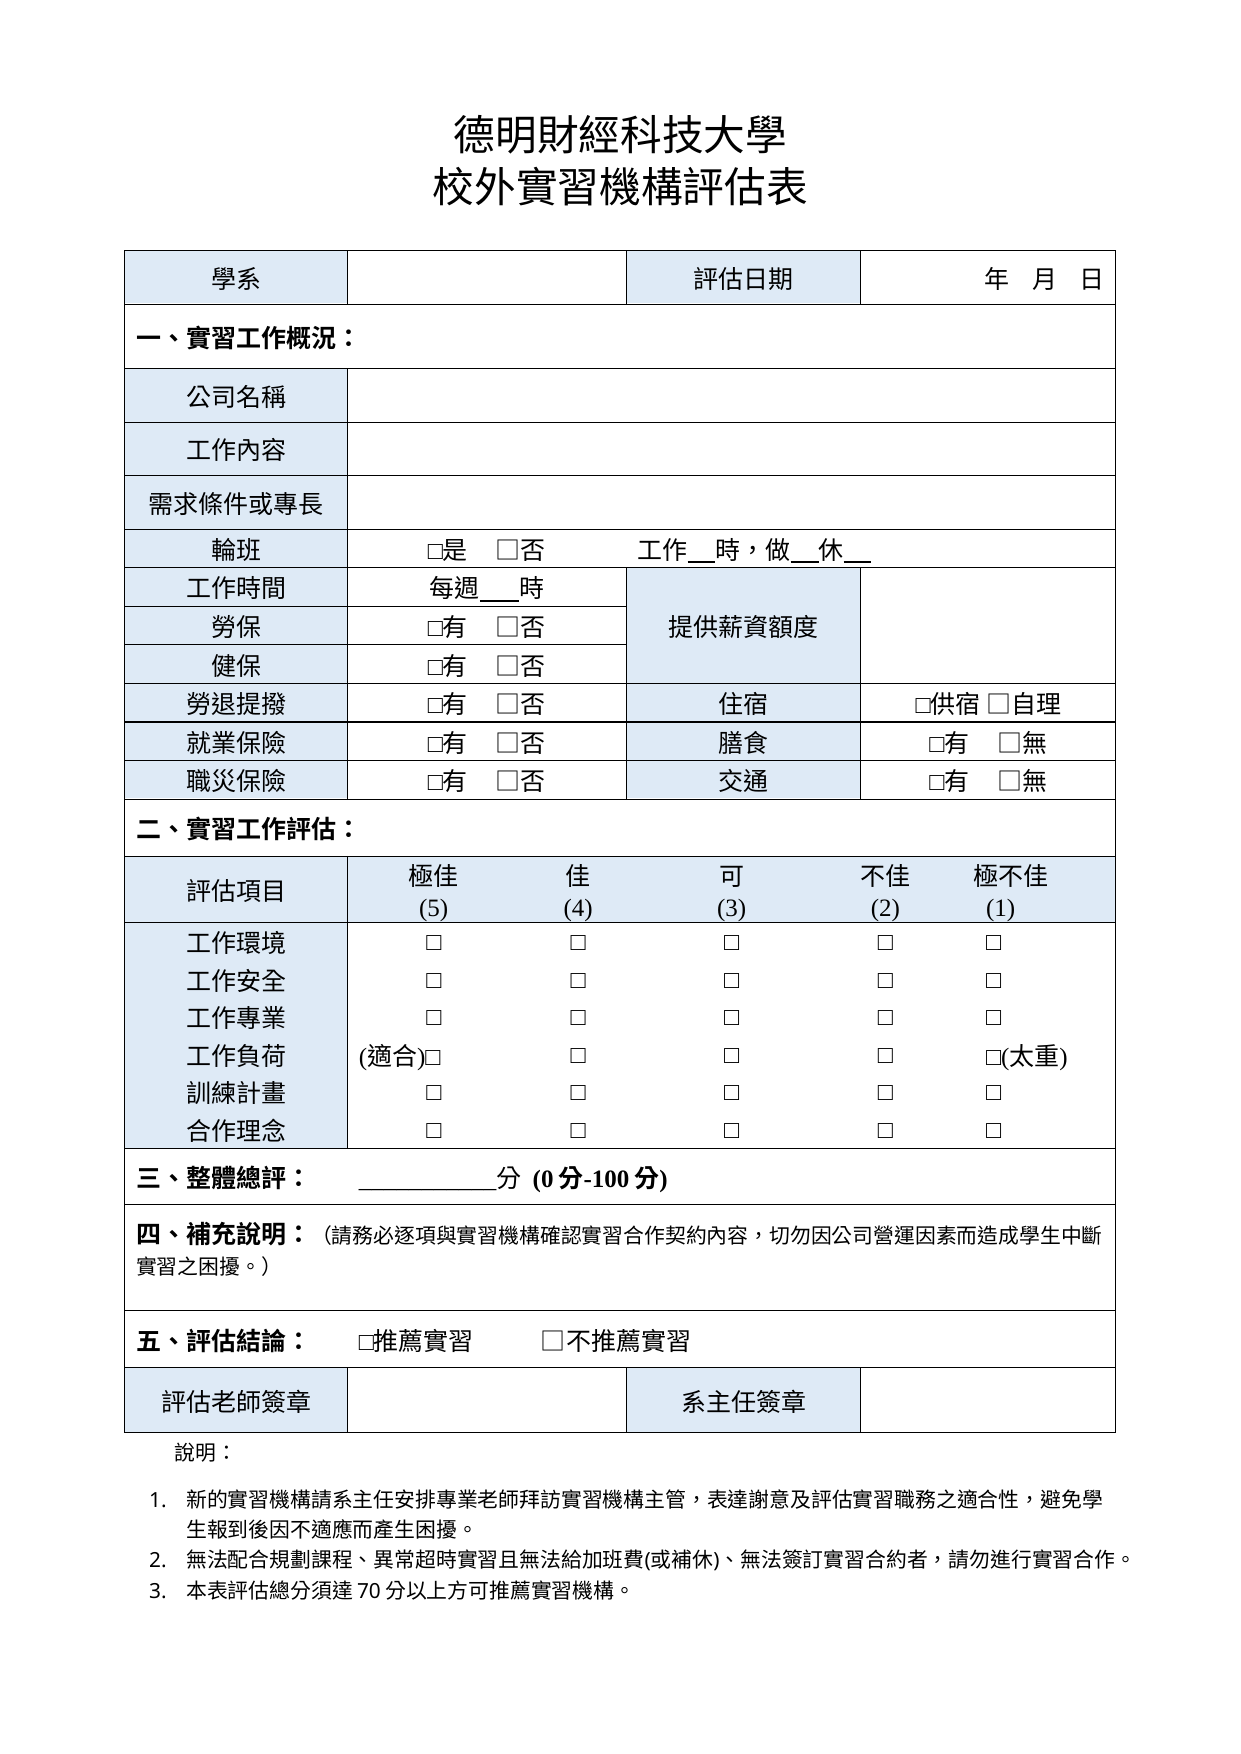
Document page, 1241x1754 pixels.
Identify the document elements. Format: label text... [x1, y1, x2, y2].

table_cell [861, 568, 1115, 683]
table_cell □有 □否 [348, 723, 626, 760]
table_cell □ [348, 960, 501, 998]
table_cell 評估老師簽章 [125, 1368, 347, 1432]
table_cell 一、實習工作概況： [125, 305, 1115, 368]
table_cell 公司名稱 [125, 369, 347, 422]
table_cell □ [501, 960, 655, 998]
text 校外實習機構評估表 [124, 160, 1116, 212]
text 德明財經科技大學 [124, 108, 1116, 160]
table_cell □ [962, 998, 1115, 1035]
table_cell □ [808, 1110, 962, 1148]
table_cell □ [808, 1073, 962, 1110]
table_cell □ [348, 1073, 501, 1110]
table_cell □ [655, 998, 808, 1035]
table_cell □有 □否 [348, 607, 626, 644]
table_cell 職災保險 [125, 761, 347, 798]
list 無法配合規劃課程、異常超時實習且無法給加班費(或補休)、無法簽訂實習合約者，請勿進行實習合作。 [149, 1543, 1116, 1574]
table_cell □ [655, 1110, 808, 1148]
table_cell □有 □否 [348, 761, 626, 798]
table_cell □有 □無 [861, 723, 1115, 760]
list 本表評估總分須達70分以上方可推薦實習機構。 [149, 1574, 1116, 1604]
table_cell □ [501, 923, 655, 960]
table_cell □ [962, 1110, 1115, 1148]
table_cell 合作理念 [125, 1110, 347, 1148]
table_cell (適合)□ [348, 1035, 501, 1073]
table_cell 二、實習工作評估： [125, 800, 1115, 856]
table_header [348, 251, 626, 303]
table_cell 五、評估結論： [125, 1311, 347, 1367]
table_cell □供宿 □自理 [861, 684, 1115, 721]
table_cell □ [808, 960, 962, 998]
table_cell 系主任簽章 [627, 1368, 860, 1432]
table_cell 就業保險 [125, 723, 347, 760]
table_cell [348, 369, 1115, 422]
table_cell □推薦實習 □不推薦實習 [347, 1311, 1115, 1367]
table_cell 可 (3) [655, 857, 808, 922]
table_cell □ [962, 1073, 1115, 1110]
table_cell □是 □否 [348, 530, 626, 567]
table_cell 輪班 [125, 530, 347, 567]
table_cell □(太重) [962, 1035, 1115, 1073]
table_cell 每週 時 [348, 568, 626, 606]
table_cell □ [655, 960, 808, 998]
table_cell □ [348, 1110, 501, 1148]
table_cell □ [655, 1035, 808, 1073]
table_cell [348, 476, 1115, 529]
table_cell 極佳 (5) [348, 857, 501, 922]
table_cell □ [962, 923, 1115, 960]
table_cell □ [501, 1110, 655, 1148]
table_cell □ [348, 998, 501, 1035]
table_cell □有 □無 [861, 761, 1115, 798]
table_cell □ [808, 1035, 962, 1073]
table_cell 工作內容 [125, 423, 347, 475]
table_cell 工作專業 [125, 998, 347, 1035]
table_cell 不佳 (2) [808, 857, 962, 922]
table_header 年 月 日 [861, 251, 1115, 303]
table_cell □有 □否 [348, 684, 626, 721]
table_cell 佳 (4) [501, 857, 655, 922]
table_cell 住宿 [627, 684, 860, 721]
table_cell 工作 時，做 休 [626, 530, 1115, 567]
table_cell □有 □否 [348, 645, 626, 683]
table_cell □ [501, 1073, 655, 1110]
list 新的實習機構請系主任安排專業老師拜訪實習機構主管，表達謝意及評估實習職務之適合性，避免學生報到後因不適應而產生困擾。 [149, 1483, 1116, 1543]
text 說明： [174, 1433, 1116, 1471]
table_cell [861, 1368, 1115, 1432]
table_header 學系 [125, 251, 347, 303]
table_cell 勞保 [125, 607, 347, 644]
table_cell □ [348, 923, 501, 960]
table_cell 評估項目 [125, 857, 347, 922]
table_cell 四、補充說明：（請務必逐項與實習機構確認實習合作契約內容，切勿因公司營運因素而造成學生中斷實習之困擾。） [125, 1205, 1115, 1310]
table_cell 三、整體總評： [125, 1149, 347, 1204]
table_cell □ [655, 1073, 808, 1110]
table_cell 勞退提撥 [125, 684, 347, 721]
table_cell □ [655, 923, 808, 960]
table_cell □ [808, 923, 962, 960]
table_cell 極不佳 (1) [962, 857, 1115, 922]
table_cell 訓練計畫 [125, 1073, 347, 1110]
table_cell □ [808, 998, 962, 1035]
table_cell 工作時間 [125, 568, 347, 606]
table_cell □ [501, 998, 655, 1035]
table_cell □ [962, 960, 1115, 998]
table_cell □ [501, 1035, 655, 1073]
table_cell 工作負荷 [125, 1035, 347, 1073]
table_cell [348, 1368, 626, 1432]
table_cell 提供薪資額度 [627, 568, 860, 683]
table_cell 健保 [125, 645, 347, 683]
table_cell 需求條件或專長 [125, 476, 347, 529]
table_cell 工作安全 [125, 960, 347, 998]
table_cell [348, 423, 1115, 475]
table_cell 膳食 [627, 723, 860, 760]
table_cell 交通 [627, 761, 860, 798]
table_cell 工作環境 [125, 923, 347, 960]
table_header 評估日期 [627, 251, 860, 303]
table_cell ___________分 (0分-100分) [347, 1149, 1115, 1204]
